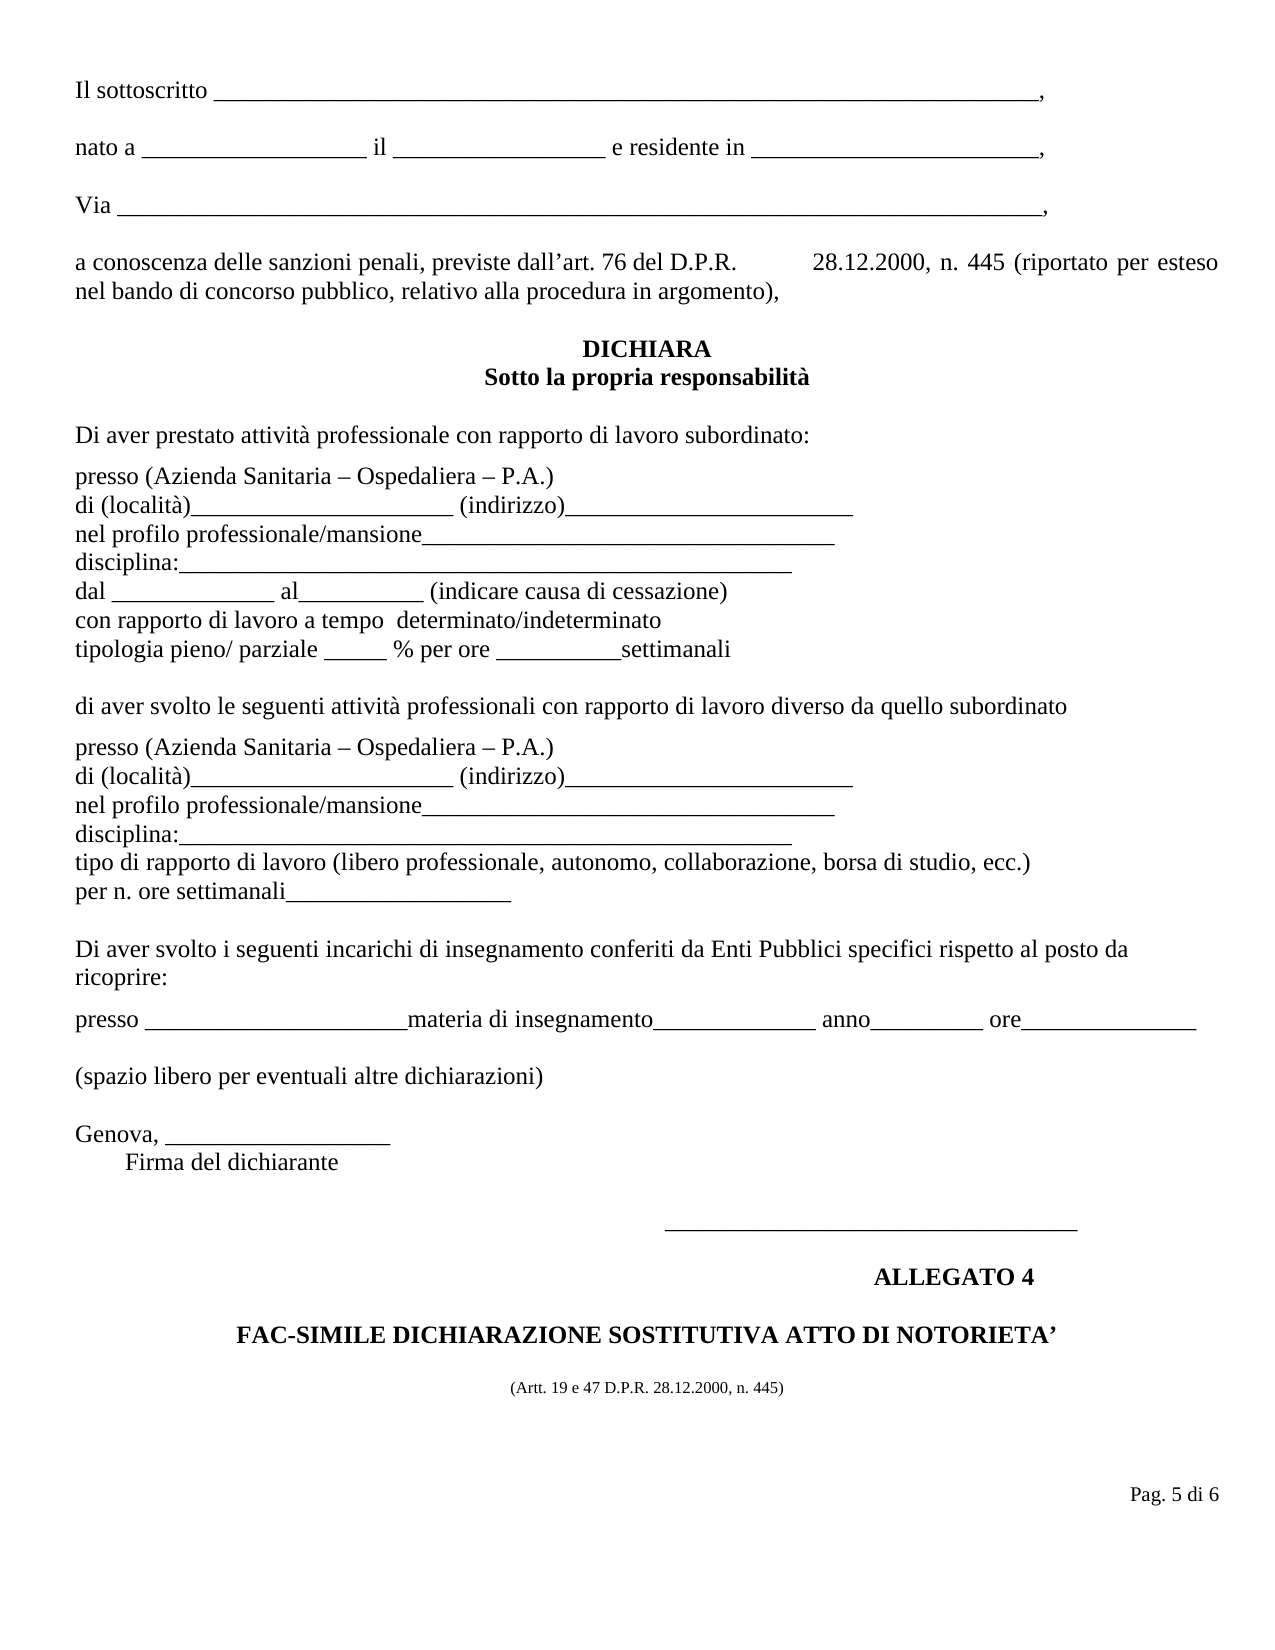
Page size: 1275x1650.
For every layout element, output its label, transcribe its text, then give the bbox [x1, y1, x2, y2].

text presso (Azienda Sanitaria – Ospedaliera – P.A.) [75, 461, 1219, 490]
text disciplina:_________________________________________________ [75, 819, 1219, 847]
text di (località)_____________________ (indirizzo)_______________________ [75, 761, 1219, 790]
text nel profilo professionale/mansione_________________________________ [75, 790, 1219, 819]
text tipologia pieno/ parziale _____ % per ore __________settimanali [75, 634, 1219, 662]
subtitle DICHIARA [75, 334, 1219, 362]
text tipo di rapporto di lavoro (libero professionale, autonomo, collaborazione, borsa di studio, ecc.) [75, 847, 1219, 876]
text Via __________________________________________________________________________, [75, 190, 1219, 219]
text Il sottoscritto __________________________________________________________________, [75, 75, 1219, 104]
text a conoscenza delle sanzioni penali, previste dall’art. 76 del D.P.R. 28.12.2000, n. 445 (riportato per esteso nel bando di concorso pubblico, relativo alla procedura in argomento), [75, 247, 1219, 305]
text Genova, __________________ [75, 1119, 1219, 1147]
text di (località)_____________________ (indirizzo)_______________________ [75, 490, 1219, 519]
text presso (Azienda Sanitaria – Ospedaliera – P.A.) [75, 732, 1219, 761]
text dal _____________ al__________ (indicare causa di cessazione) [75, 576, 1219, 605]
text disciplina:_________________________________________________ [75, 547, 1219, 576]
subtitle FAC-SIMILE DICHIARAZIONE SOSTITUTIVA ATTO DI NOTORIETA’ [75, 1320, 1219, 1349]
text nato a __________________ il _________________ e residente in _______________________, [75, 132, 1219, 161]
text (Artt. 19 e 47 D.P.R. 28.12.2000, n. 445) [75, 1377, 1219, 1397]
text presso _____________________materia di insegnamento_____________ anno_________ ore______________ [75, 1004, 1219, 1032]
subtitle ALLEGATO 4 [844, 1262, 1219, 1291]
text (spazio libero per eventuali altre dichiarazioni) [75, 1061, 1219, 1090]
text Di aver prestato attività professionale con rapporto di lavoro subordinato: [75, 420, 1219, 449]
text nel profilo professionale/mansione_________________________________ [75, 519, 1219, 547]
text per n. ore settimanali__________________ [75, 876, 1219, 905]
text con rapporto di lavoro a tempo determinato/indeterminato [75, 605, 1219, 634]
text Di aver svolto i seguenti incarichi di insegnamento conferiti da Enti Pubblici specifici rispetto al posto da ricoprire: [75, 934, 1219, 991]
subtitle Firma del dichiarante [75, 1147, 1219, 1176]
text di aver svolto le seguenti attività professionali con rapporto di lavoro diverso da quello subordinato [75, 691, 1219, 720]
text Sotto la propria responsabilità [75, 362, 1219, 391]
text _________________________________ [75, 1176, 1219, 1234]
